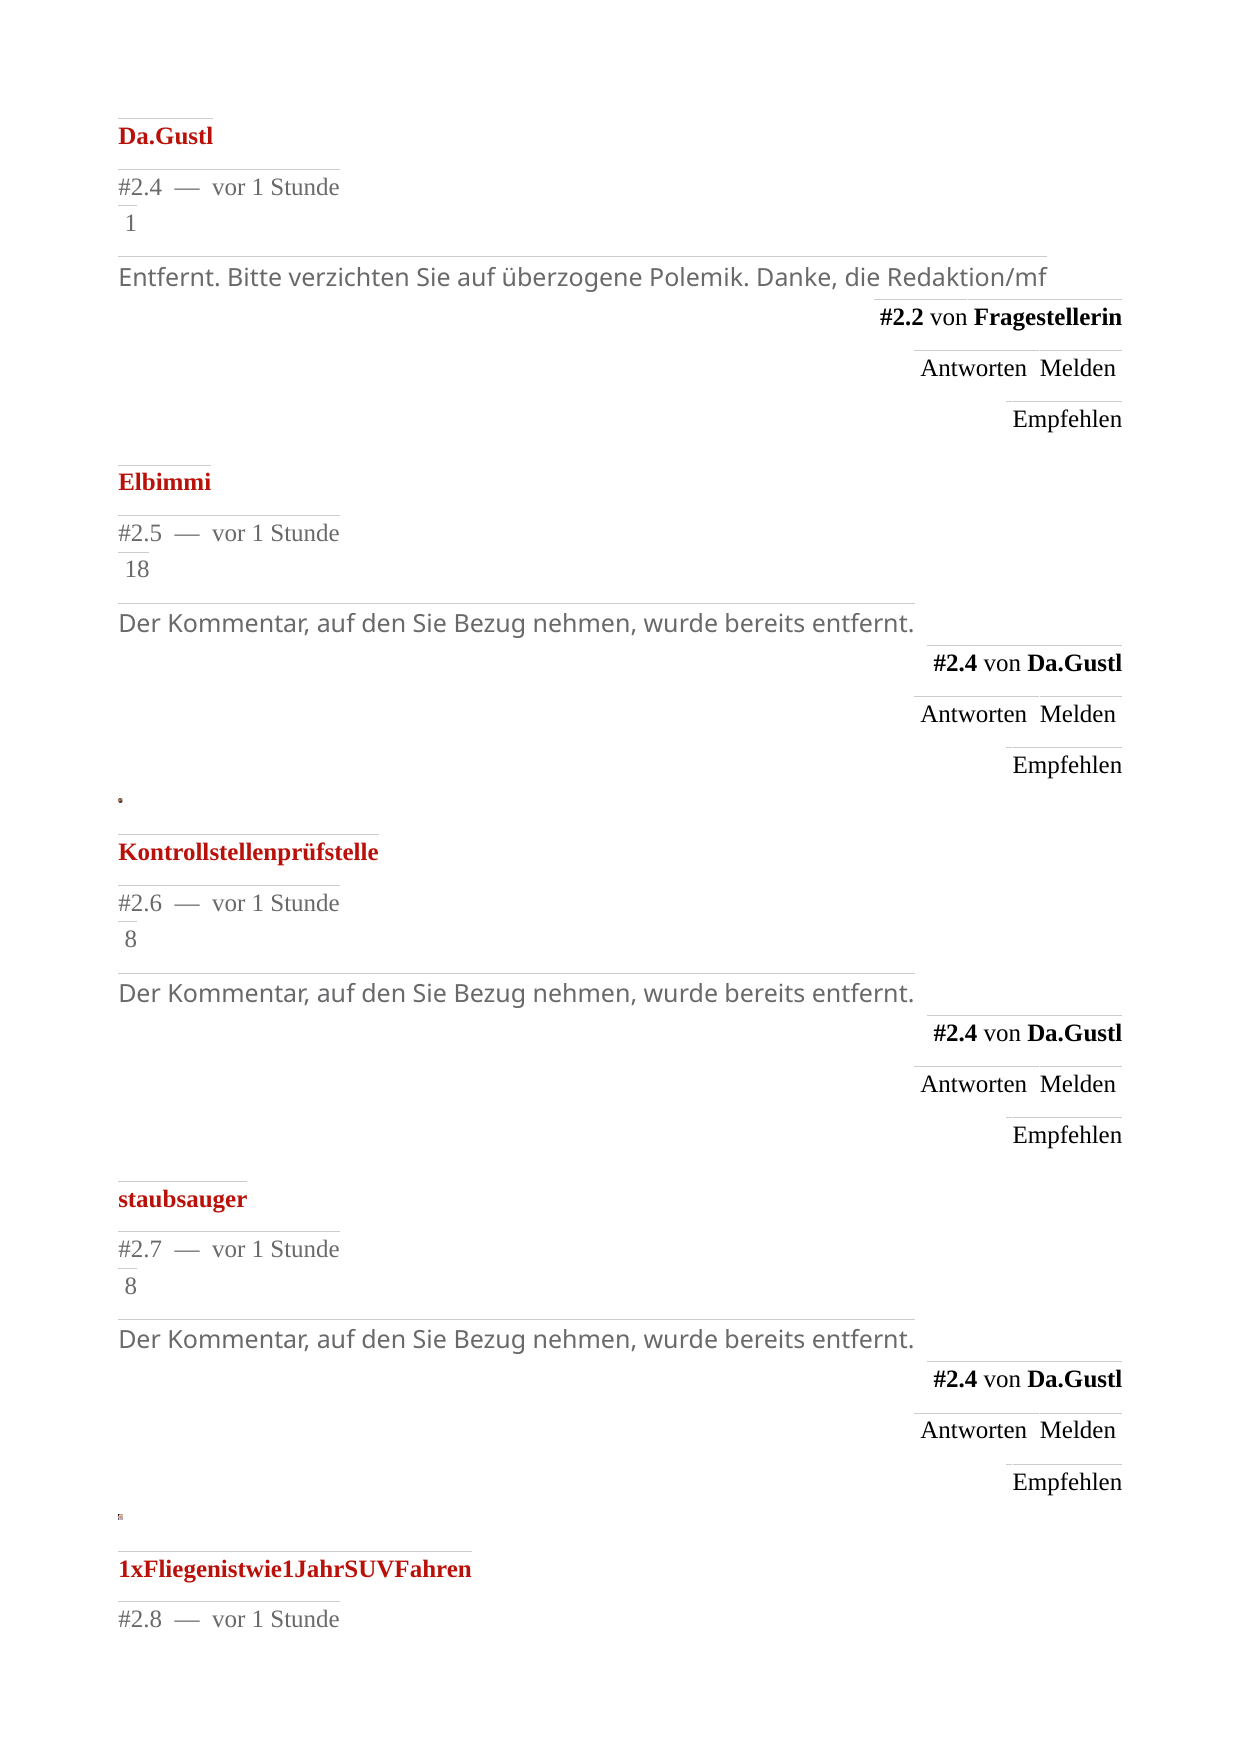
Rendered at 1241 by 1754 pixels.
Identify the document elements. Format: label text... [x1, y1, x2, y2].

text #2.5 — vor 1 Stunde [118, 515, 1122, 547]
text #2.4 — vor 1 Stunde [118, 169, 1122, 201]
subtitle Elbimmi [118, 464, 1122, 496]
text #2.4 von Da.Gustl [118, 1361, 1122, 1393]
text 8 [118, 1268, 1122, 1299]
text Empfehlen [118, 747, 1122, 779]
text Empfehlen [118, 1117, 1122, 1149]
text 18 [118, 552, 1122, 583]
text Antworten Melden [118, 696, 1122, 728]
text 1 [118, 205, 1122, 237]
subtitle Kontrollstellenprüfstelle [118, 834, 1122, 866]
subtitle staubsauger [118, 1181, 1122, 1212]
text #2.4 von Da.Gustl [118, 1015, 1122, 1047]
text Der Kommentar, auf den Sie Bezug nehmen, wurde bereits entfernt. [118, 972, 1122, 1009]
text Antworten Melden [118, 1412, 1122, 1444]
text 8 [118, 921, 1122, 953]
text Der Kommentar, auf den Sie Bezug nehmen, wurde bereits entfernt. [118, 1319, 1122, 1356]
text #2.8 — vor 1 Stunde [118, 1601, 1122, 1633]
text #2.6 — vor 1 Stunde [118, 885, 1122, 917]
subtitle Da.Gustl [118, 118, 1122, 150]
text Entfernt. Bitte verzichten Sie auf überzogene Polemik. Danke, die Redaktion/mf [118, 256, 1122, 293]
text #2.4 von Da.Gustl [118, 645, 1122, 677]
text Der Kommentar, auf den Sie Bezug nehmen, wurde bereits entfernt. [118, 603, 1122, 640]
text Antworten Melden [118, 1066, 1122, 1098]
text Antworten Melden [118, 350, 1122, 382]
subtitle 1xFliegenistwie1JahrSUVFahren [118, 1551, 1122, 1582]
text #2.2 von Fragestellerin [118, 299, 1122, 331]
text Empfehlen [118, 401, 1122, 433]
text #2.7 — vor 1 Stunde [118, 1231, 1122, 1263]
text Empfehlen [118, 1463, 1122, 1495]
